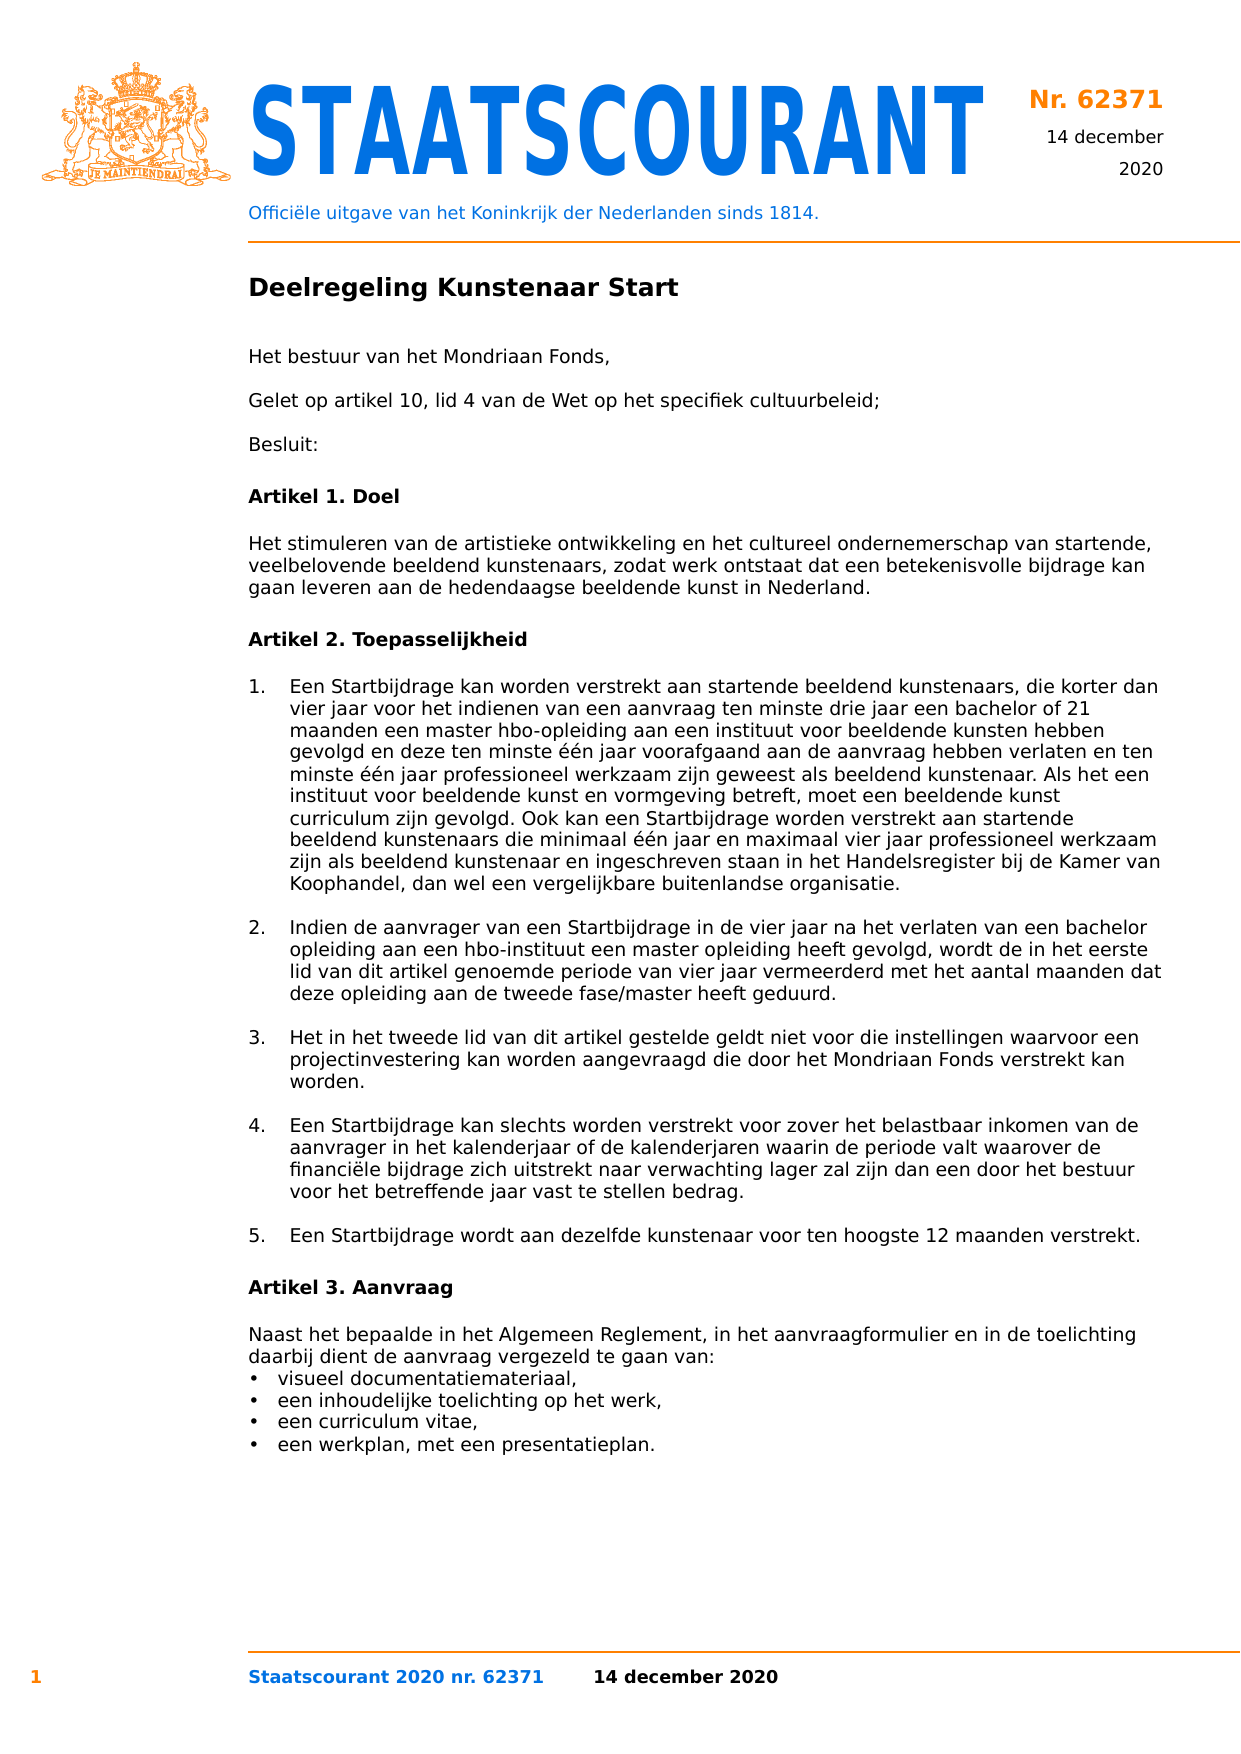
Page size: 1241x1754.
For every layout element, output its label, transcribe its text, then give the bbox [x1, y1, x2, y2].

text Besluit: [248, 434, 1163, 456]
table_header STAATSCOURANT [248, 62, 998, 203]
text • visueel documentatiemateriaal, [248, 1367, 1163, 1389]
text Het bestuur van het Mondriaan Fonds, [248, 346, 1163, 368]
text Het stimuleren van de artistieke ontwikkeling en het cultureel ondernemerschap van startende, veelbelovende beeldend kunstenaars, zodat werk ontstaat dat een betekenisvolle bijdrage kan gaan leveren aan de hedendaagse beeldende kunst in Nederland. [248, 533, 1163, 598]
text 3. Het in het tweede lid van dit artikel gestelde geldt niet voor die instellingen waarvoor een projectinvestering kan worden aangevraagd die door het Mondriaan Fonds verstrekt kan worden. [248, 1027, 1163, 1093]
table_header [25, 62, 248, 241]
table_cell 2020 [998, 153, 1240, 203]
text 2. Indien de aanvrager van een Startbijdrage in de vier jaar na het verlaten van een bachelor opleiding aan een hbo-instituut een master opleiding heeft gevolgd, wordt de in het eerste lid van dit artikel genoemde periode van vier jaar vermeerderd met het aantal maanden dat deze opleiding aan de tweede fase/master heeft geduurd. [248, 917, 1163, 1005]
subtitle Artikel 2. Toepasselijkheid [248, 628, 1163, 651]
text • een inhoudelijke toelichting op het werk, [248, 1389, 1163, 1411]
text 5. Een Startbijdrage wordt aan dezelfde kunstenaar voor ten hoogste 12 maanden verstrekt. [248, 1224, 1163, 1247]
text Naast het bepaalde in het Algemeen Reglement, in het aanvraagformulier en in de toelichting daarbij dient de aanvraag vergezeld te gaan van: [248, 1323, 1163, 1367]
picture [41, 62, 231, 186]
subtitle Artikel 3. Aanvraag [248, 1277, 1163, 1298]
table_header Nr. 62371 [998, 62, 1240, 121]
subtitle Artikel 1. Doel [248, 486, 1163, 508]
text 1. Een Startbijdrage kan worden verstrekt aan startende beeldend kunstenaars, die korter dan vier jaar voor het indienen van een aanvraag ten minste drie jaar een bachelor of 21 maanden een master hbo-opleiding aan een instituut voor beeldende kunsten hebben gevolgd en deze ten minste één jaar voorafgaand aan de aanvraag hebben verlaten en ten minste één jaar professioneel werkzaam zijn geweest als beeldend kunstenaar. Als het een instituut voor beeldende kunst en vormgeving betreft, moet een beeldende kunst curriculum zijn gevolgd. Ook kan een Startbijdrage worden verstrekt aan startende beeldend kunstenaars die minimaal één jaar en maximaal vier jaar professioneel werkzaam zijn als beeldend kunstenaar en ingeschreven staan in het Handelsregister bij de Kamer van Koophandel, dan wel een vergelijkbare buitenlandse organisatie. [248, 676, 1163, 895]
text Gelet op artikel 10, lid 4 van de Wet op het specifiek cultuurbeleid; [248, 390, 1163, 412]
text 4. Een Startbijdrage kan slechts worden verstrekt voor zover het belastbaar inkomen van de aanvrager in het kalenderjaar of de kalenderjaren waarin de periode valt waarover de financiële bijdrage zich uitstrekt naar verwachting lager zal zijn dan een door het bestuur voor het betreffende jaar vast te stellen bedrag. [248, 1115, 1163, 1203]
table_cell Officiële uitgave van het Koninkrijk der Nederlanden sinds 1814. [248, 203, 1240, 241]
subtitle Deelregeling Kunstenaar Start [248, 273, 1163, 302]
table_cell 14 december [998, 121, 1240, 153]
text • een curriculum vitae, [248, 1411, 1163, 1433]
text • een werkplan, met een presentatieplan. [248, 1433, 1163, 1455]
